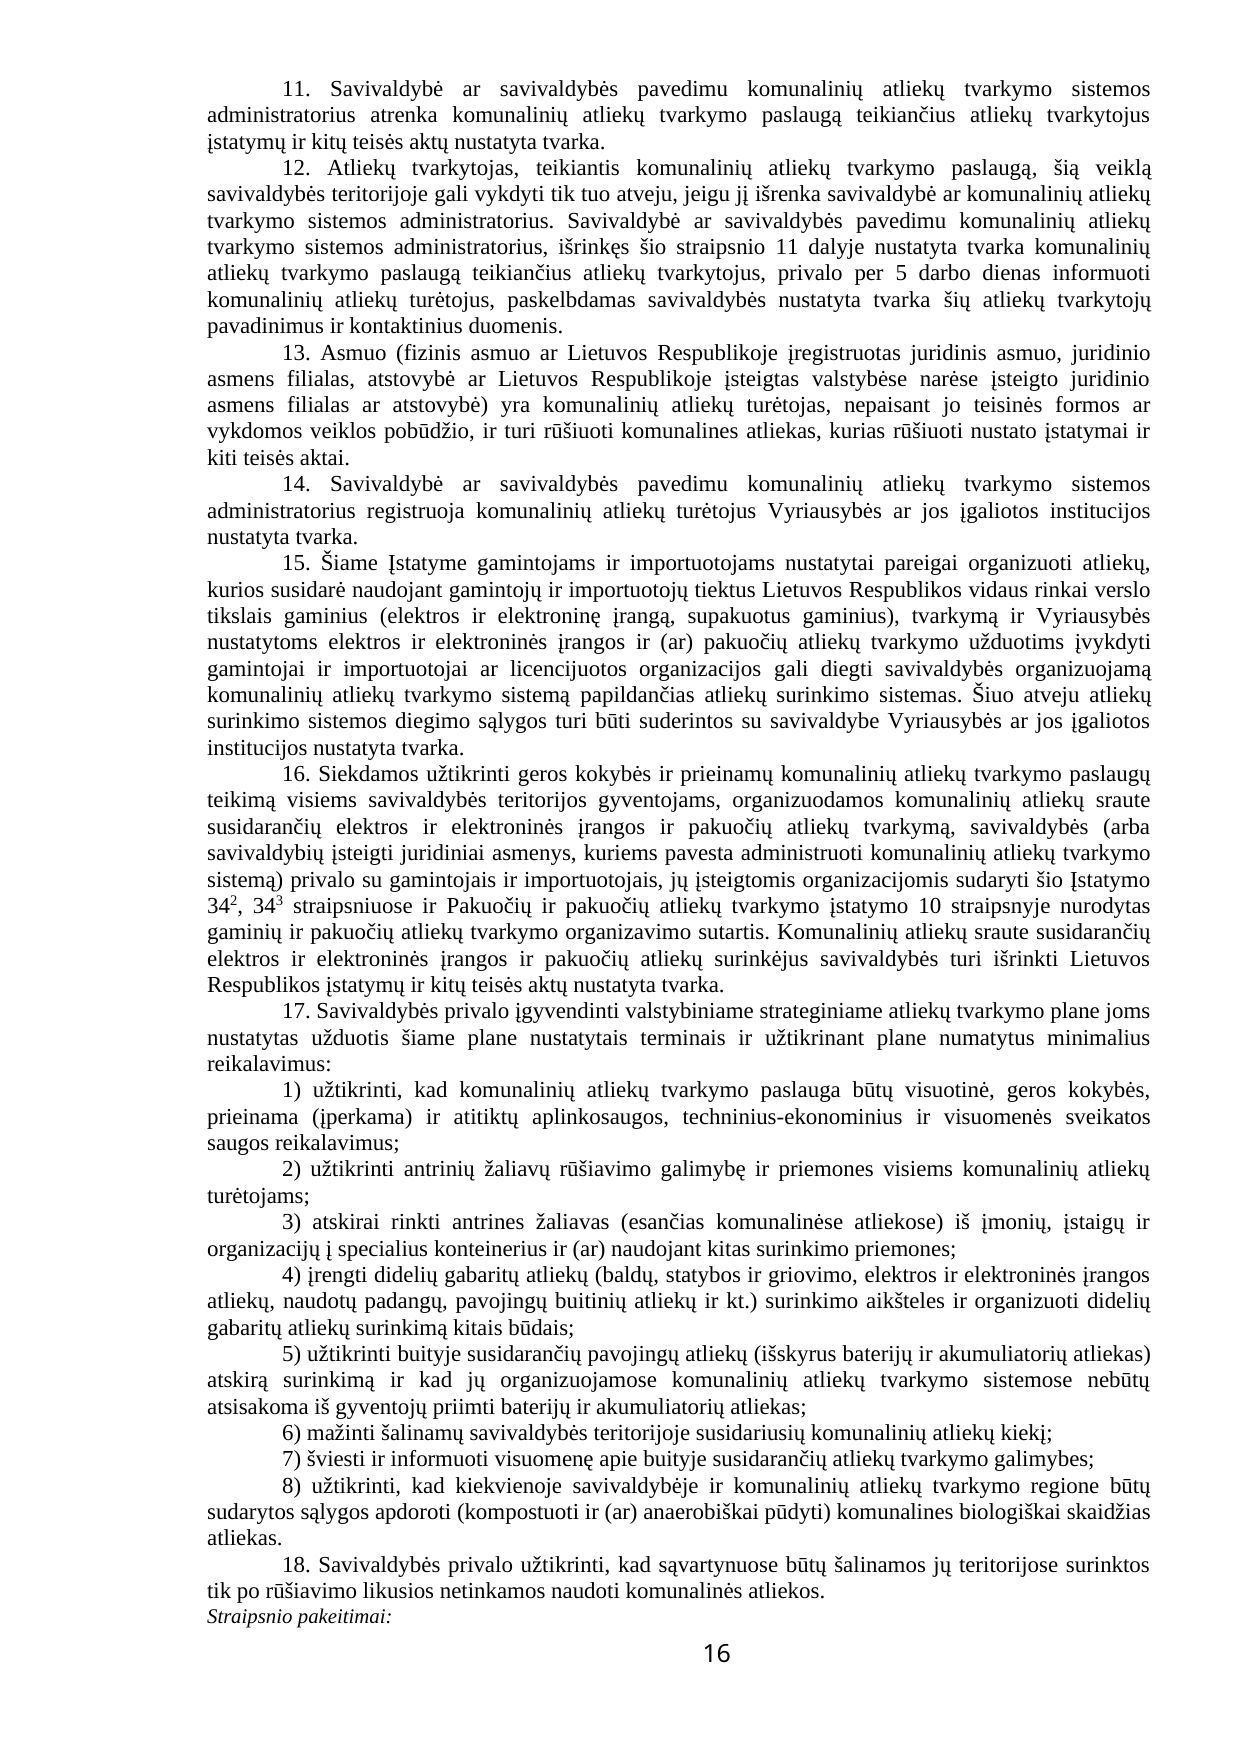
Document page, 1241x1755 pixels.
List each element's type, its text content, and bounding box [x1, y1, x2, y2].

text 15. Šiame Įstatyme gamintojams ir importuotojams nustatytai pareigai organizuoti atliekų, kurios susidarė naudojant gamintojų ir importuotojų tiektus Lietuvos Respublikos vidaus rinkai verslo tikslais gaminius (elektros ir elektroninę įrangą, supakuotus gaminius), tvarkymą ir Vyriausybės nustatytoms elektros ir elektroninės įrangos ir (ar) pakuočių atliekų tvarkymo užduotims įvykdyti gamintojai ir importuotojai ar licencijuotos organizacijos gali diegti savivaldybės organizuojamą komunalinių atliekų tvarkymo sistemą papildančias atliekų surinkimo sistemas. Šiuo atveju atliekų surinkimo sistemos diegimo sąlygos turi būti suderintos su savivaldybe Vyriausybės ar jos įgaliotos institucijos nustatyta tvarka. [207, 549, 1152, 760]
text Straipsnio pakeitimai: [207, 1603, 1152, 1628]
text 7) šviesti ir informuoti visuomenę apie buityje susidarančių atliekų tvarkymo galimybes; [207, 1445, 1152, 1472]
text 2) užtikrinti antrinių žaliavų rūšiavimo galimybę ir priemones visiems komunalinių atliekų turėtojams; [207, 1156, 1152, 1208]
text 3) atskirai rinkti antrines žaliavas (esančias komunalinėse atliekose) iš įmonių, įstaigų ir organizacijų į specialius konteinerius ir (ar) naudojant kitas surinkimo priemones; [207, 1208, 1152, 1261]
text 11. Savivaldybė ar savivaldybės pavedimu komunalinių atliekų tvarkymo sistemos administratorius atrenka komunalinių atliekų tvarkymo paslaugą teikiančius atliekų tvarkytojus įstatymų ir kitų teisės aktų nustatyta tvarka. [207, 75, 1152, 154]
text 14. Savivaldybė ar savivaldybės pavedimu komunalinių atliekų tvarkymo sistemos administratorius registruoja komunalinių atliekų turėtojus Vyriausybės ar jos įgaliotos institucijos nustatyta tvarka. [207, 470, 1152, 549]
text 12. Atliekų tvarkytojas, teikiantis komunalinių atliekų tvarkymo paslaugą, šią veiklą savivaldybės teritorijoje gali vykdyti tik tuo atveju, jeigu jį išrenka savivaldybė ar komunalinių atliekų tvarkymo sistemos administratorius. Savivaldybė ar savivaldybės pavedimu komunalinių atliekų tvarkymo sistemos administratorius, išrinkęs šio straipsnio 11 dalyje nustatyta tvarka komunalinių atliekų tvarkymo paslaugą teikiančius atliekų tvarkytojus, privalo per 5 darbo dienas informuoti komunalinių atliekų turėtojus, paskelbdamas savivaldybės nustatyta tvarka šių atliekų tvarkytojų pavadinimus ir kontaktinius duomenis. [207, 154, 1152, 338]
text 6) mažinti šalinamų savivaldybės teritorijoje susidariusių komunalinių atliekų kiekį; [207, 1419, 1152, 1445]
text 5) užtikrinti buityje susidarančių pavojingų atliekų (išskyrus baterijų ir akumuliatorių atliekas) atskirą surinkimą ir kad jų organizuojamose komunalinių atliekų tvarkymo sistemose nebūtų atsisakoma iš gyventojų priimti baterijų ir akumuliatorių atliekas; [207, 1340, 1152, 1419]
text 8) užtikrinti, kad kiekvienoje savivaldybėje ir komunalinių atliekų tvarkymo regione būtų sudarytos sąlygos apdoroti (kompostuoti ir (ar) anaerobiškai pūdyti) komunalines biologiškai skaidžias atliekas. [207, 1472, 1152, 1551]
text 13. Asmuo (fizinis asmuo ar Lietuvos Respublikoje įregistruotas juridinis asmuo, juridinio asmens filialas, atstovybė ar Lietuvos Respublikoje įsteigtas valstybėse narėse įsteigto juridinio asmens filialas ar atstovybė) yra komunalinių atliekų turėtojas, nepaisant jo teisinės formos ar vykdomos veiklos pobūdžio, ir turi rūšiuoti komunalines atliekas, kurias rūšiuoti nustato įstatymai ir kiti teisės aktai. [207, 338, 1152, 470]
text 16. Siekdamos užtikrinti geros kokybės ir prieinamų komunalinių atliekų tvarkymo paslaugų teikimą visiems savivaldybės teritorijos gyventojams, organizuodamos komunalinių atliekų sraute susidarančių elektros ir elektroninės įrangos ir pakuočių atliekų tvarkymą, savivaldybės (arba savivaldybių įsteigti juridiniai asmenys, kuriems pavesta administruoti komunalinių atliekų tvarkymo sistemą) privalo su gamintojais ir importuotojais, jų įsteigtomis organizacijomis sudaryti šio Įstatymo 342, 343 straipsniuose ir Pakuočių ir pakuočių atliekų tvarkymo įstatymo 10 straipsnyje nurodytas gaminių ir pakuočių atliekų tvarkymo organizavimo sutartis. Komunalinių atliekų sraute susidarančių elektros ir elektroninės įrangos ir pakuočių atliekų surinkėjus savivaldybės turi išrinkti Lietuvos Respublikos įstatymų ir kitų teisės aktų nustatyta tvarka. [207, 760, 1152, 997]
text 18. Savivaldybės privalo užtikrinti, kad sąvartynuose būtų šalinamos jų teritorijose surinktos tik po rūšiavimo likusios netinkamos naudoti komunalinės atliekos. [207, 1551, 1152, 1603]
text 17. Savivaldybės privalo įgyvendinti valstybiniame strateginiame atliekų tvarkymo plane joms nustatytas užduotis šiame plane nustatytais terminais ir užtikrinant plane numatytus minimalius reikalavimus: [207, 997, 1152, 1076]
text 1) užtikrinti, kad komunalinių atliekų tvarkymo paslauga būtų visuotinė, geros kokybės, prieinama (įperkama) ir atitiktų aplinkosaugos, techninius-ekonominius ir visuomenės sveikatos saugos reikalavimus; [207, 1076, 1152, 1156]
text 4) įrengti didelių gabaritų atliekų (baldų, statybos ir griovimo, elektros ir elektroninės įrangos atliekų, naudotų padangų, pavojingų buitinių atliekų ir kt.) surinkimo aikšteles ir organizuoti didelių gabaritų atliekų surinkimą kitais būdais; [207, 1261, 1152, 1340]
